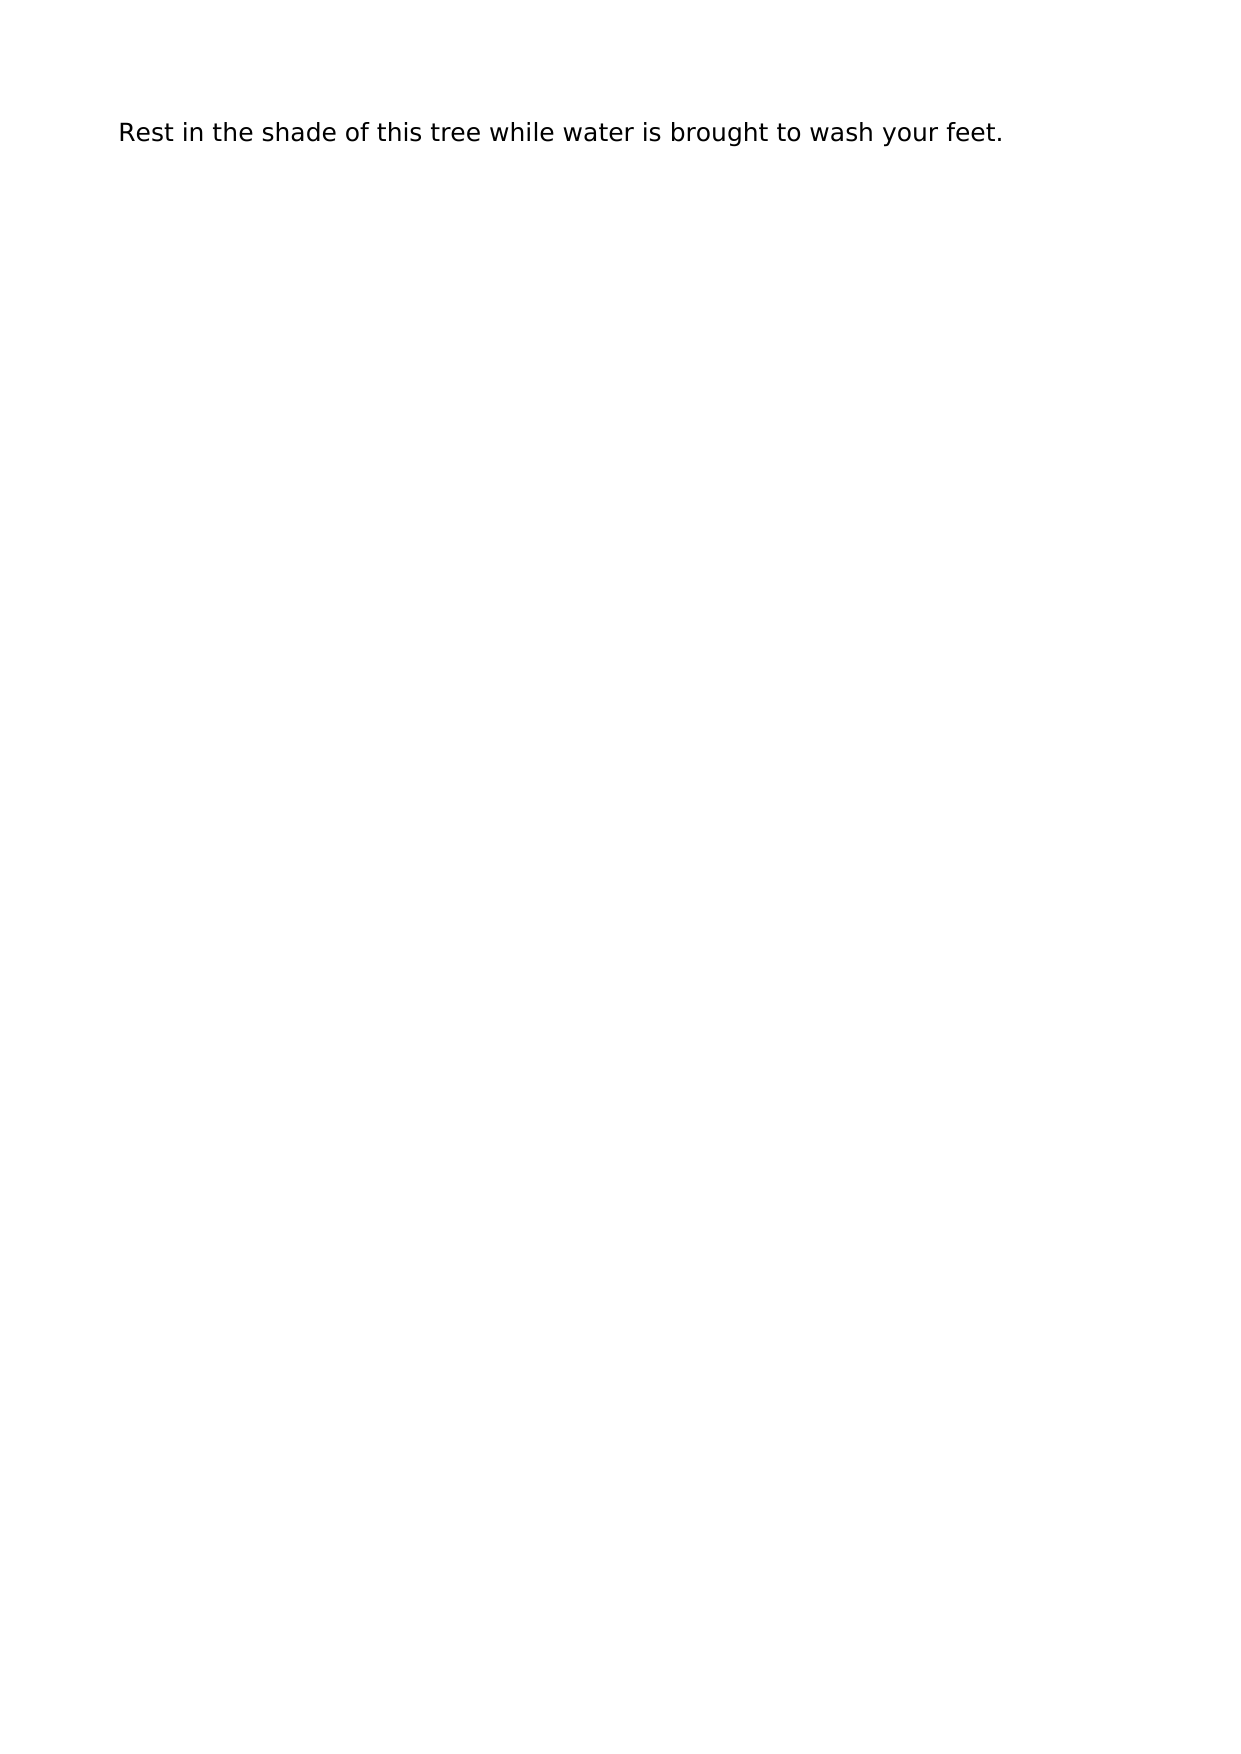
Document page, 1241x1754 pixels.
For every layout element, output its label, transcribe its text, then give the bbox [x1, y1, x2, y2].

text Rest in the shade of this tree while water is brought to wash your feet. [118, 118, 1122, 147]
